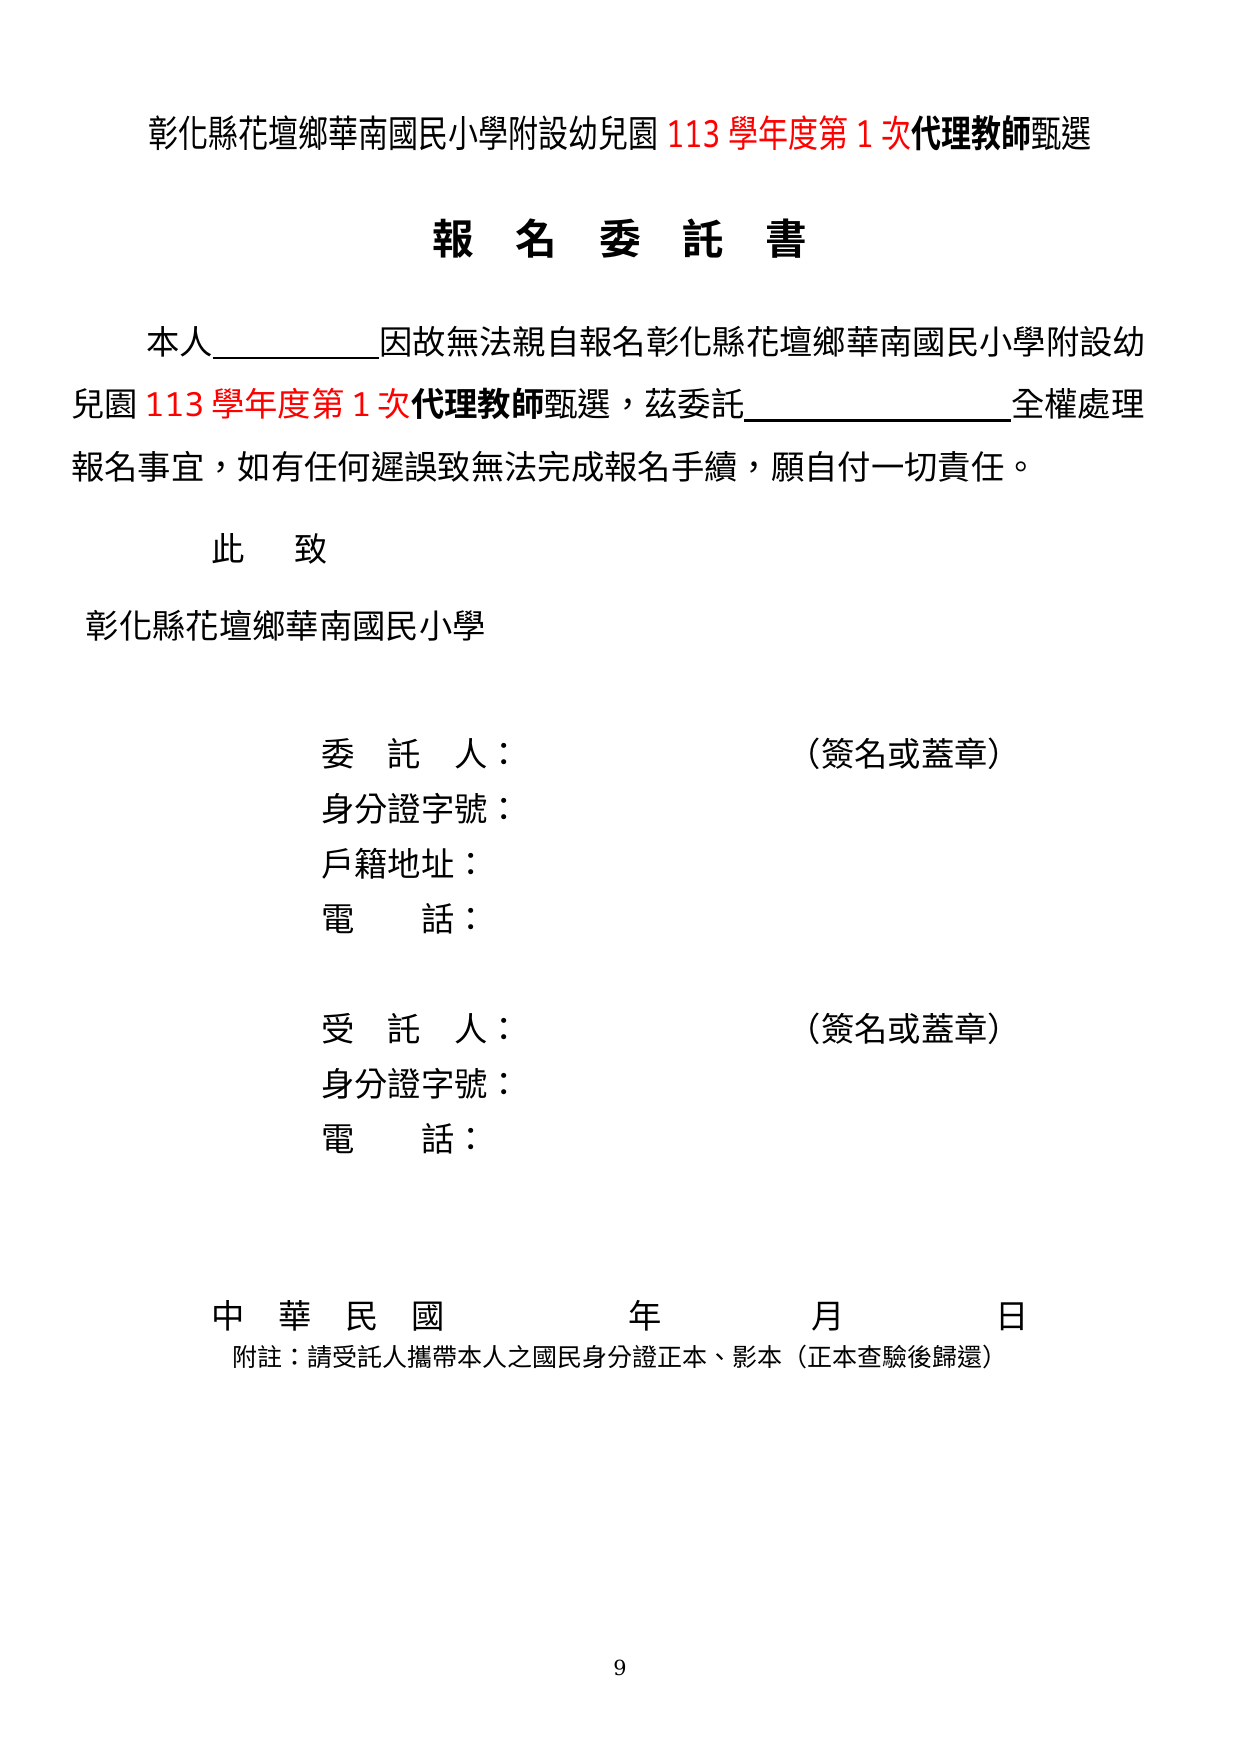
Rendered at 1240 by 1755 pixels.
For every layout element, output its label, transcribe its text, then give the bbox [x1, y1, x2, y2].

text 電 話： [321, 892, 1169, 942]
text 中 華 民 國 年 月 日 [71, 1302, 1169, 1335]
text 電 話： [321, 1112, 1169, 1162]
text 本人 因故無法親自報名彰化縣花壇鄉華南國民小學附設幼兒園113學年度第1次代理教師甄選，茲委託 全權處理報名事宜，如有任何遲誤致無法完成報名手續，願自付一切責任。 [71, 304, 1169, 492]
text 受 託 人： （簽名或蓋章） [321, 1002, 1169, 1052]
text 附註：請受託人攜帶本人之國民身分證正本、影本（正本查驗後歸還） [71, 1340, 1169, 1373]
text 身分證字號： [321, 1057, 1169, 1107]
text 委 託 人： （簽名或蓋章） [321, 727, 1169, 777]
text 彰化縣花壇鄉華南國民小學 [86, 612, 1169, 645]
text 戶籍地址： [321, 837, 1169, 887]
text 此 致 [71, 535, 1169, 568]
text 報 名 委 託 書 [71, 227, 1169, 261]
text 彰化縣花壇鄉華南國民小學附設幼兒園113學年度第1次代理教師甄選 [71, 114, 1169, 156]
text 身分證字號： [321, 782, 1169, 832]
